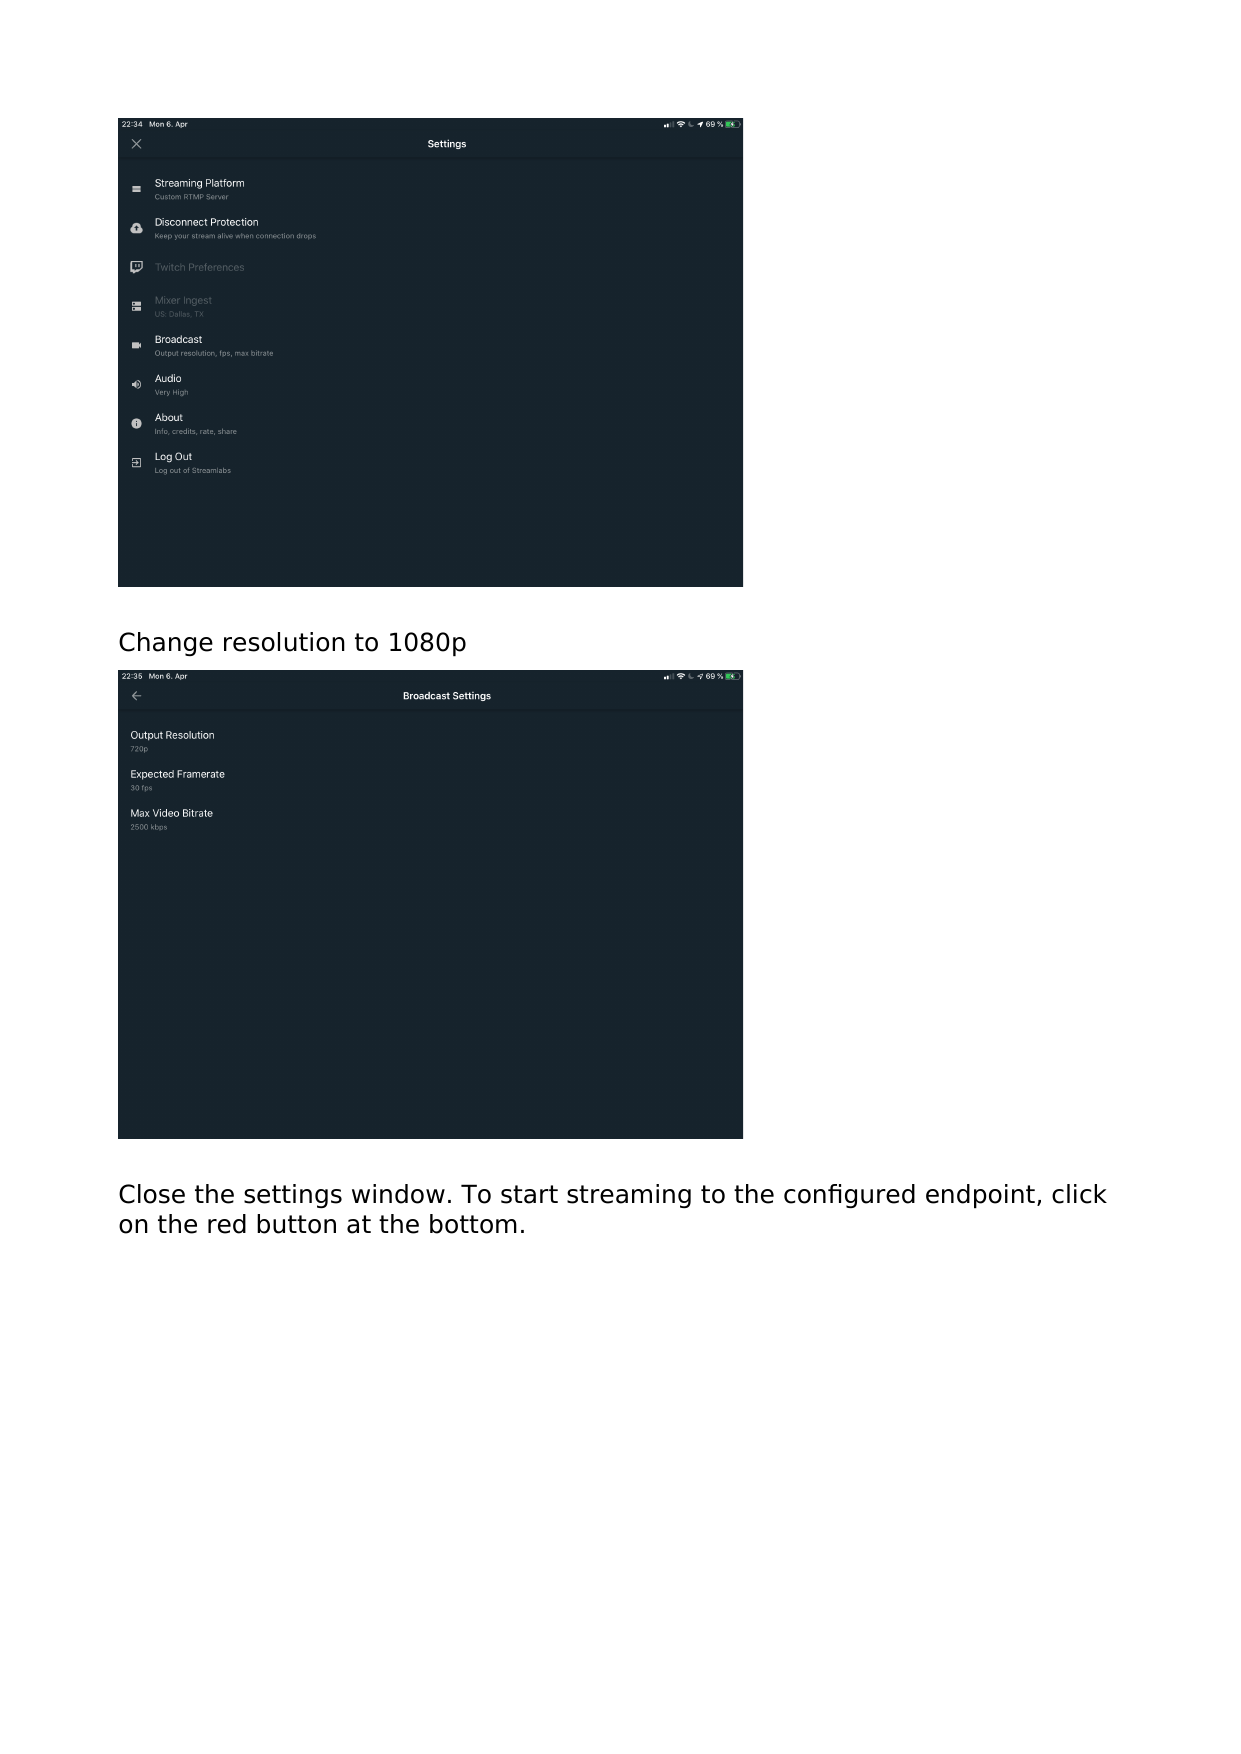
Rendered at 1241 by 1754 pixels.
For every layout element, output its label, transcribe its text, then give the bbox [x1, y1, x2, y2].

picture [118, 670, 744, 1139]
text Change resolution to 1080p [118, 599, 1122, 658]
picture [118, 118, 744, 587]
text Close the settings window. To start streaming to the configured endpoint, click on the red button at the bottom. [118, 1151, 1122, 1239]
